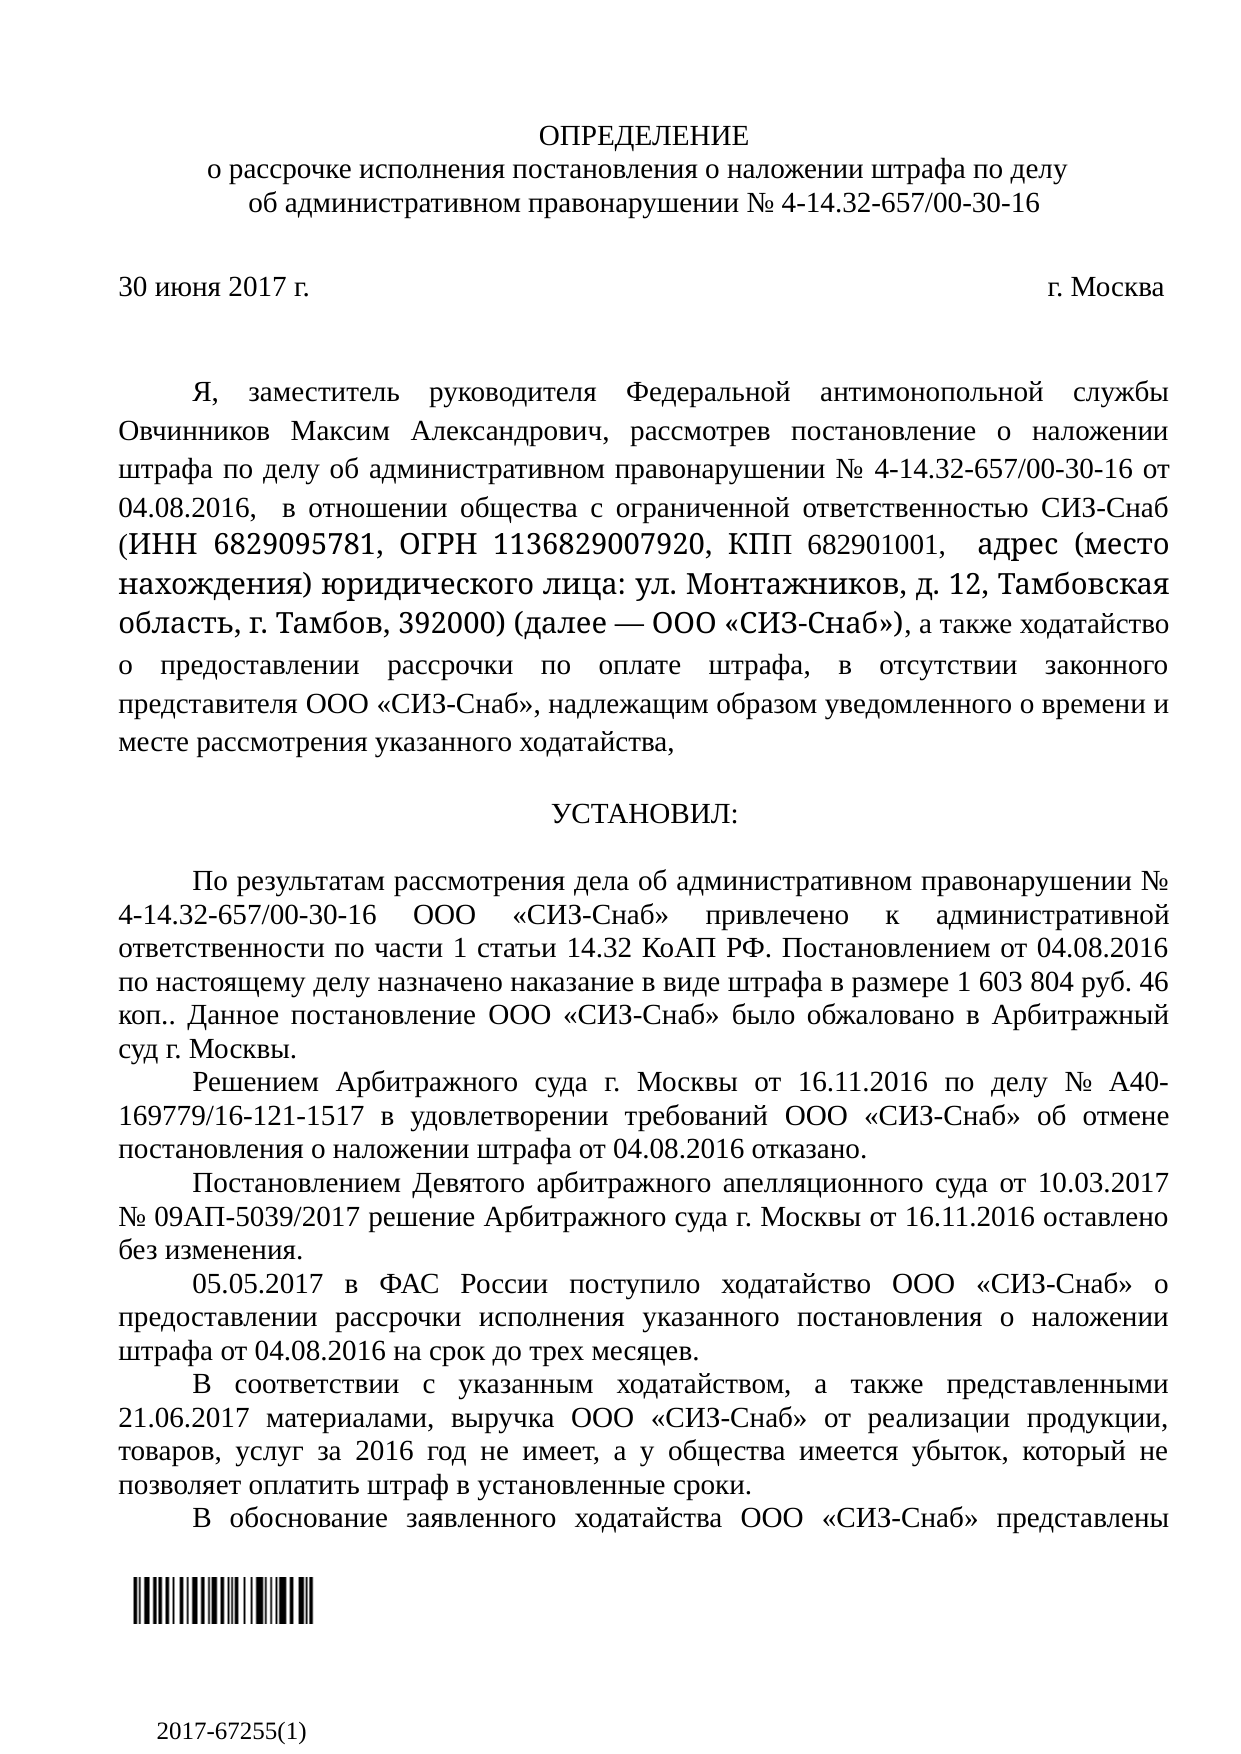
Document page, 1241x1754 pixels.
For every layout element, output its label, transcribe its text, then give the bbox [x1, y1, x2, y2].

text о рассрочке исполнения постановления о наложении штрафа по делу [120, 152, 1170, 185]
picture [118, 1577, 331, 1624]
text Решением Арбитражного суда г. Москвы от 16.11.2016 по делу № А40-169779/16-121-1517 в удовлетворении требований ООО «СИЗ-Снаб» об отмене постановления о наложении штрафа от 04.08.2016 отказано. [118, 1064, 1170, 1165]
text УСТАНОВИЛ: [118, 796, 1170, 830]
text об административном правонарушении № 4-14.32-657/00-30-16 [118, 185, 1170, 219]
text 30 июня 2017 г. г. Москва [118, 269, 1170, 303]
text 05.05.2017 в ФАС России поступило ходатайство ООО «СИЗ-Снаб» о предоставлении рассрочки исполнения указанного постановления о наложении штрафа от 04.08.2016 на срок до трех месяцев. [118, 1266, 1170, 1366]
text По результатам рассмотрения дела об административном правонарушении № 4-14.32-657/00-30-16 ООО «СИЗ-Снаб» привлечено к административной ответственности по части 1 статьи 14.32 КоАП РФ. Постановлением от 04.08.2016 по настоящему делу назначено наказание в виде штрафа в размере 1 603 804 руб. 46 коп.. Данное постановление ООО «СИЗ-Снаб» было обжаловано в Арбитражный суд г. Москвы. [118, 863, 1170, 1064]
text В соответствии с указанным ходатайством, а также представленными 21.06.2017 материалами, выручка ООО «СИЗ-Снаб» от реализации продукции, товаров, услуг за 2016 год не имеет, а у общества имеется убыток, который не позволяет оплатить штраф в установленные сроки. [118, 1366, 1170, 1501]
text В обоснование заявленного ходатайства ООО «СИЗ-Снаб» представлены [118, 1501, 1170, 1534]
text ОПРЕДЕЛЕНИЕ [118, 118, 1170, 152]
text Постановлением Девятого арбитражного апелляционного суда от 10.03.2017 № 09АП-5039/2017 решение Арбитражного суда г. Москвы от 16.11.2016 оставлено без изменения. [118, 1165, 1170, 1266]
text Я, заместитель руководителя Федеральной антимонопольной службы Овчинников Максим Александрович, рассмотрев постановление о наложении штрафа по делу об административном правонарушении № 4-14.32-657/00-30-16 от 04.08.2016, в отношении общества с ограниченной ответственностью СИЗ-Снаб (ИНН 6829095781, ОГРН 1136829007920, КПП 682901001, адрес (место нахождения) юридического лица: ул. Монтажников, д. 12, Тамбовская область, г. Тамбов, 392000) (далее — ООО «СИЗ-Снаб»), а также ходатайство о предоставлении рассрочки по оплате штрафа, в отсутствии законного представителя ООО «СИЗ-Снаб», надлежащим образом уведомленного о времени и месте рассмотрения указанного ходатайства, [118, 370, 1170, 758]
